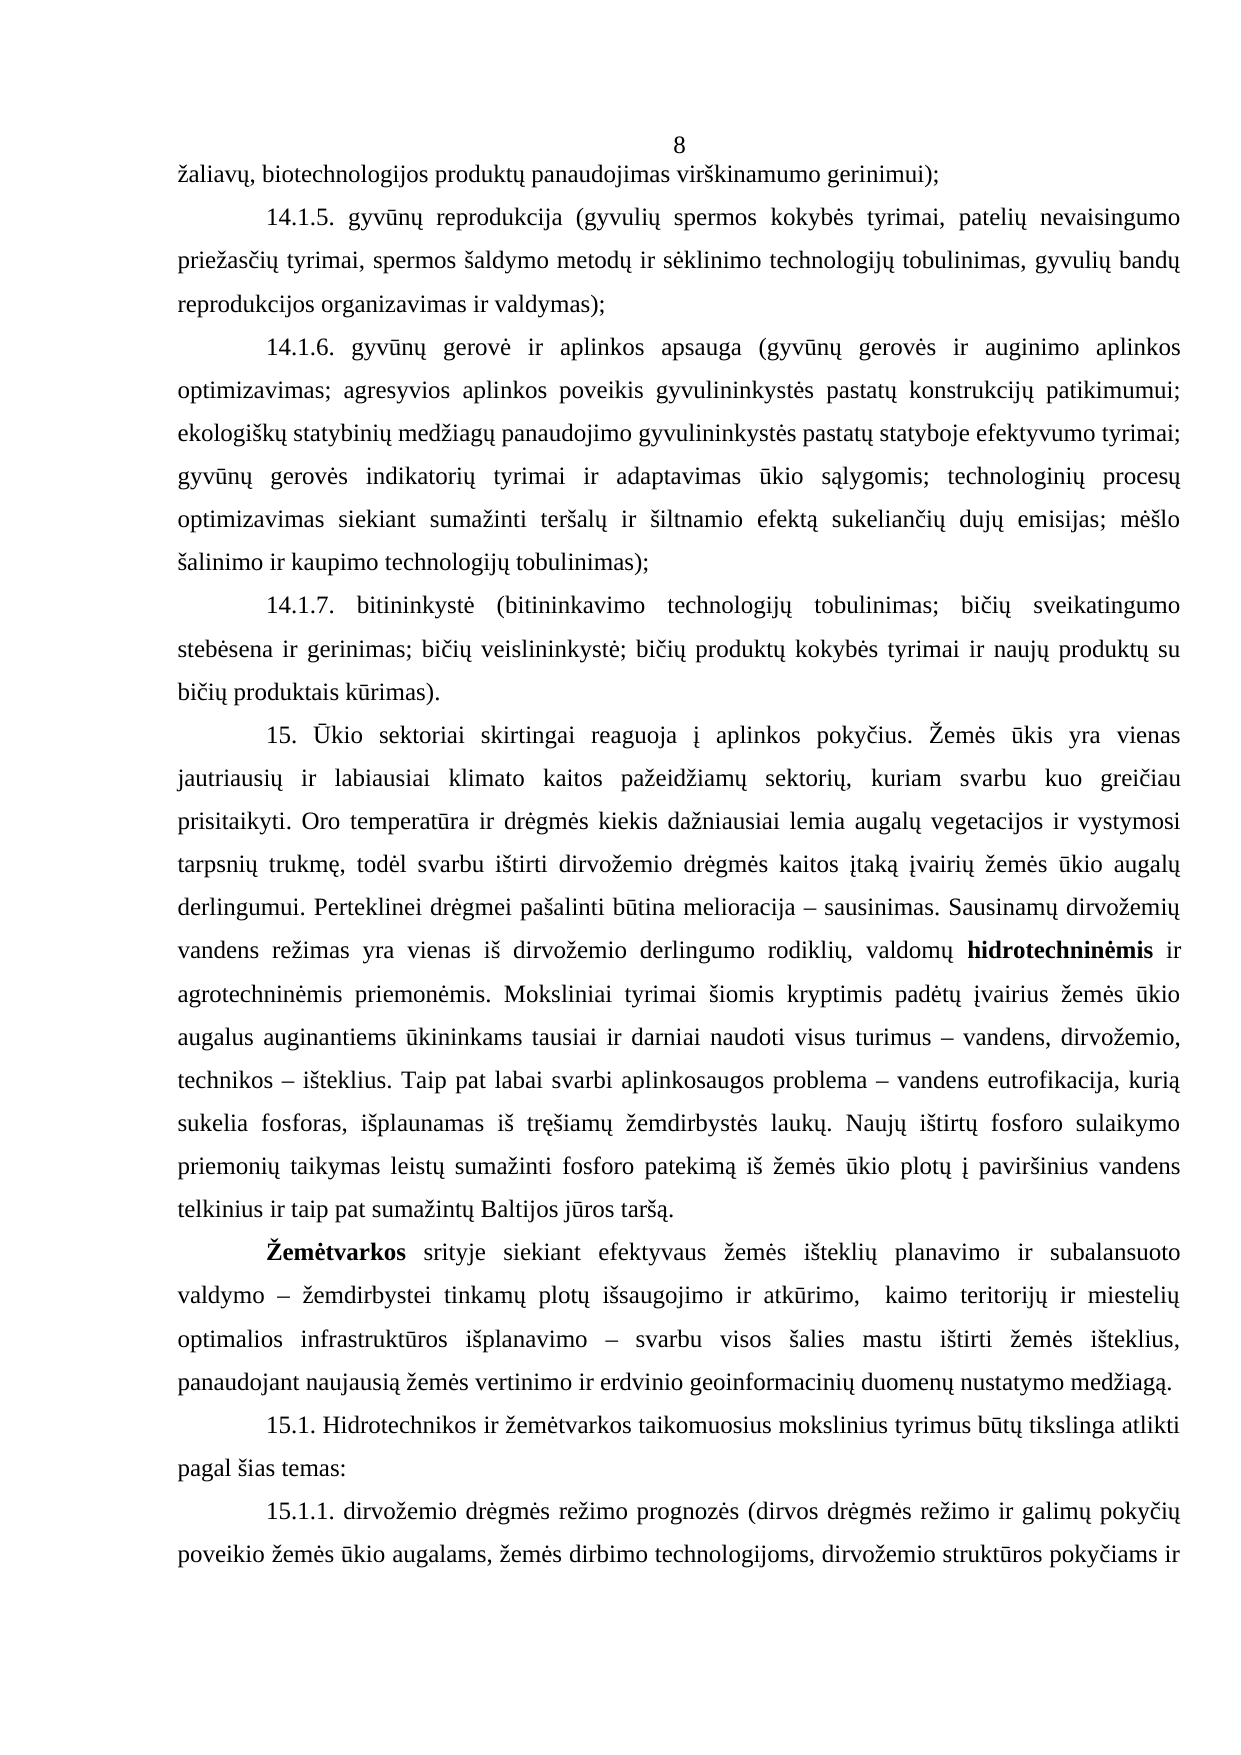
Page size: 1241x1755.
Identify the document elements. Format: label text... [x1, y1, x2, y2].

text Žemėtvarkos srityje siekiant efektyvaus žemės išteklių planavimo ir subalansuoto valdymo – žemdirbystei tinkamų plotų išsaugojimo ir atkūrimo, kaimo teritorijų ir miestelių optimalios infrastruktūros išplanavimo – svarbu visos šalies mastu ištirti žemės išteklius, panaudojant naujausią žemės vertinimo ir erdvinio geoinformacinių duomenų nustatymo medžiagą. [177, 1237, 1181, 1396]
text 15.1. Hidrotechnikos ir žemėtvarkos taikomuosius mokslinius tyrimus būtų tikslinga atlikti pagal šias temas: [177, 1410, 1181, 1482]
text 15.1.1. dirvožemio drėgmės režimo prognozės (dirvos drėgmės režimo ir galimų pokyčių poveikio žemės ūkio augalams, žemės dirbimo technologijoms, dirvožemio struktūros pokyčiams ir [177, 1496, 1181, 1568]
text 14.1.7. bitininkystė (bitininkavimo technologijų tobulinimas; bičių sveikatingumo stebėsena ir gerinimas; bičių veislininkystė; bičių produktų kokybės tyrimai ir naujų produktų su bičių produktais kūrimas). [177, 591, 1181, 706]
text 15. Ūkio sektoriai skirtingai reaguoja į aplinkos pokyčius. Žemės ūkis yra vienas jautriausių ir labiausiai klimato kaitos pažeidžiamų sektorių, kuriam svarbu kuo greičiau prisitaikyti. Oro temperatūra ir drėgmės kiekis dažniausiai lemia augalų vegetacijos ir vystymosi tarpsnių trukmę, todėl svarbu ištirti dirvožemio drėgmės kaitos įtaką įvairių žemės ūkio augalų derlingumui. Perteklinei drėgmei pašalinti būtina melioracija – sausinimas. Sausinamų dirvožemių vandens režimas yra vienas iš dirvožemio derlingumo rodiklių, valdomų hidrotechninėmis ir agrotechninėmis priemonėmis. Moksliniai tyrimai šiomis kryptimis padėtų įvairius žemės ūkio augalus auginantiems ūkininkams tausiai ir darniai naudoti visus turimus – vandens, dirvožemio, technikos – išteklius. Taip pat labai svarbi aplinkosaugos problema – vandens eutrofikacija, kurią sukelia fosforas, išplaunamas iš tręšiamų žemdirbystės laukų. Naujų ištirtų fosforo sulaikymo priemonių taikymas leistų sumažinti fosforo patekimą iš žemės ūkio plotų į paviršinius vandens telkinius ir taip pat sumažintų Baltijos jūros taršą. [177, 720, 1181, 1223]
text žaliavų, biotechnologijos produktų panaudojimas virškinamumo gerinimui); [177, 159, 1181, 188]
text 14.1.6. gyvūnų gerovė ir aplinkos apsauga (gyvūnų gerovės ir auginimo aplinkos optimizavimas; agresyvios aplinkos poveikis gyvulininkystės pastatų konstrukcijų patikimumui; ekologiškų statybinių medžiagų panaudojimo gyvulininkystės pastatų statyboje efektyvumo tyrimai; gyvūnų gerovės indikatorių tyrimai ir adaptavimas ūkio sąlygomis; technologinių procesų optimizavimas siekiant sumažinti teršalų ir šiltnamio efektą sukeliančių dujų emisijas; mėšlo šalinimo ir kaupimo technologijų tobulinimas); [177, 332, 1181, 576]
text 14.1.5. gyvūnų reprodukcija (gyvulių spermos kokybės tyrimai, patelių nevaisingumo priežasčių tyrimai, spermos šaldymo metodų ir sėklinimo technologijų tobulinimas, gyvulių bandų reprodukcijos organizavimas ir valdymas); [177, 202, 1181, 317]
